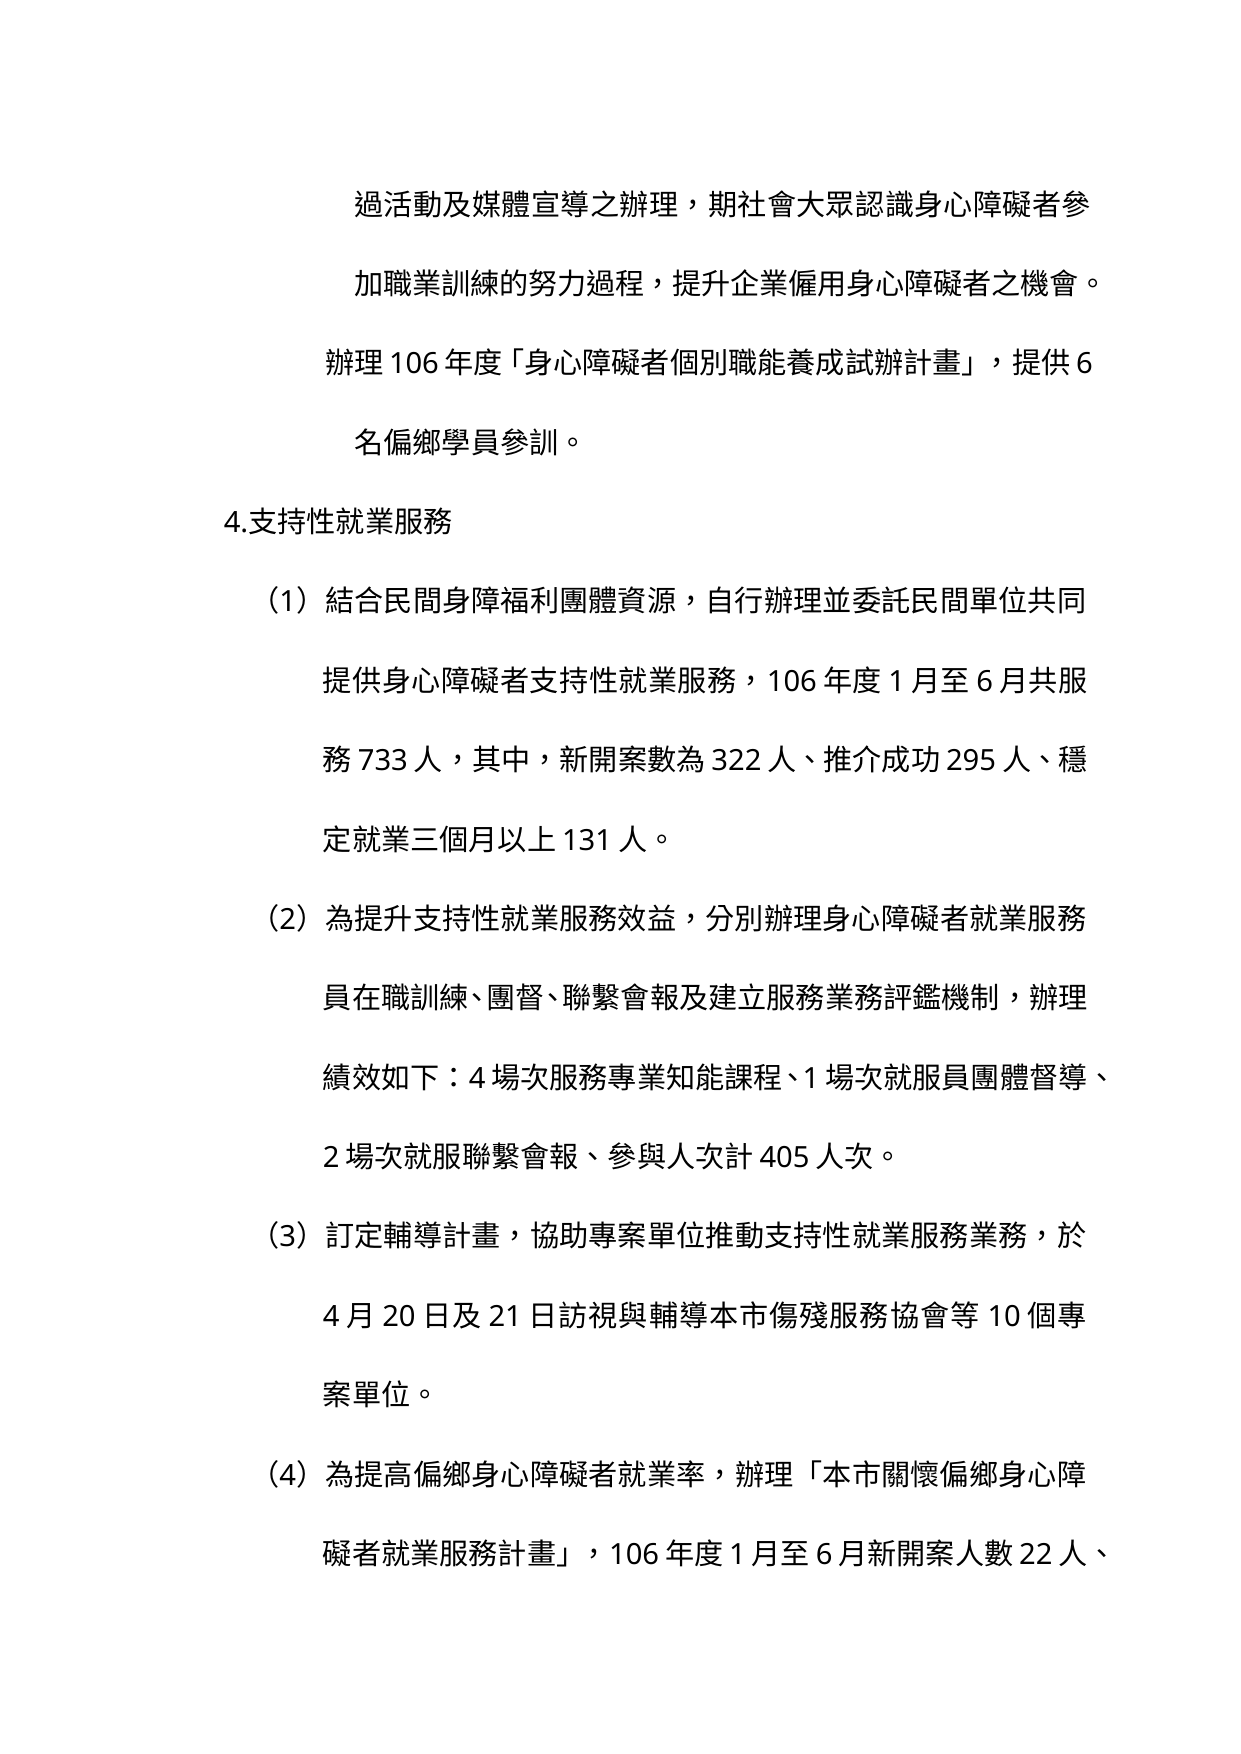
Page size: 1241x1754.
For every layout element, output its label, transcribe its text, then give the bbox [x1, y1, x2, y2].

text （4）為提高偏鄉身心障礙者就業率，辦理「本市關懷偏鄉身心障礙者就業服務計畫」，106年度1月至6月新開案人數22人、推介成功22人、就業安置輔導6人、穩定就業追蹤4人。 [250, 1433, 1087, 1591]
text （3）訂定輔導計畫，協助專案單位推動支持性就業服務業務，於4月20日及21日訪視與輔導本市傷殘服務協會等10個專案單位。 [250, 1194, 1087, 1433]
text 辦理106年度「身心障礙者個別職能養成試辦計畫」，提供6名偏鄉學員參訓。 [325, 321, 1092, 480]
text 4.支持性就業服務 [223, 480, 1087, 559]
text （2）為提升支持性就業服務效益，分別辦理身心障礙者就業服務員在職訓練、團督、聯繫會報及建立服務業務評鑑機制，辦理績效如下：4場次服務專業知能課程、1場次就服員團體督導、2場次就服聯繫會報、參與人次計405人次。 [250, 877, 1087, 1194]
text 辦理106年度「身心障礙者職業訓練多元行銷推廣計畫」，透過活動及媒體宣導之辦理，期社會大眾認識身心障礙者參加職業訓練的努力過程，提升企業僱用身心障礙者之機會。 [325, 163, 1092, 321]
text （1）結合民間身障福利團體資源，自行辦理並委託民間單位共同提供身心障礙者支持性就業服務，106年度1月至6月共服務733人，其中，新開案數為322人、推介成功295人、穩定就業三個月以上131人。 [250, 559, 1087, 877]
